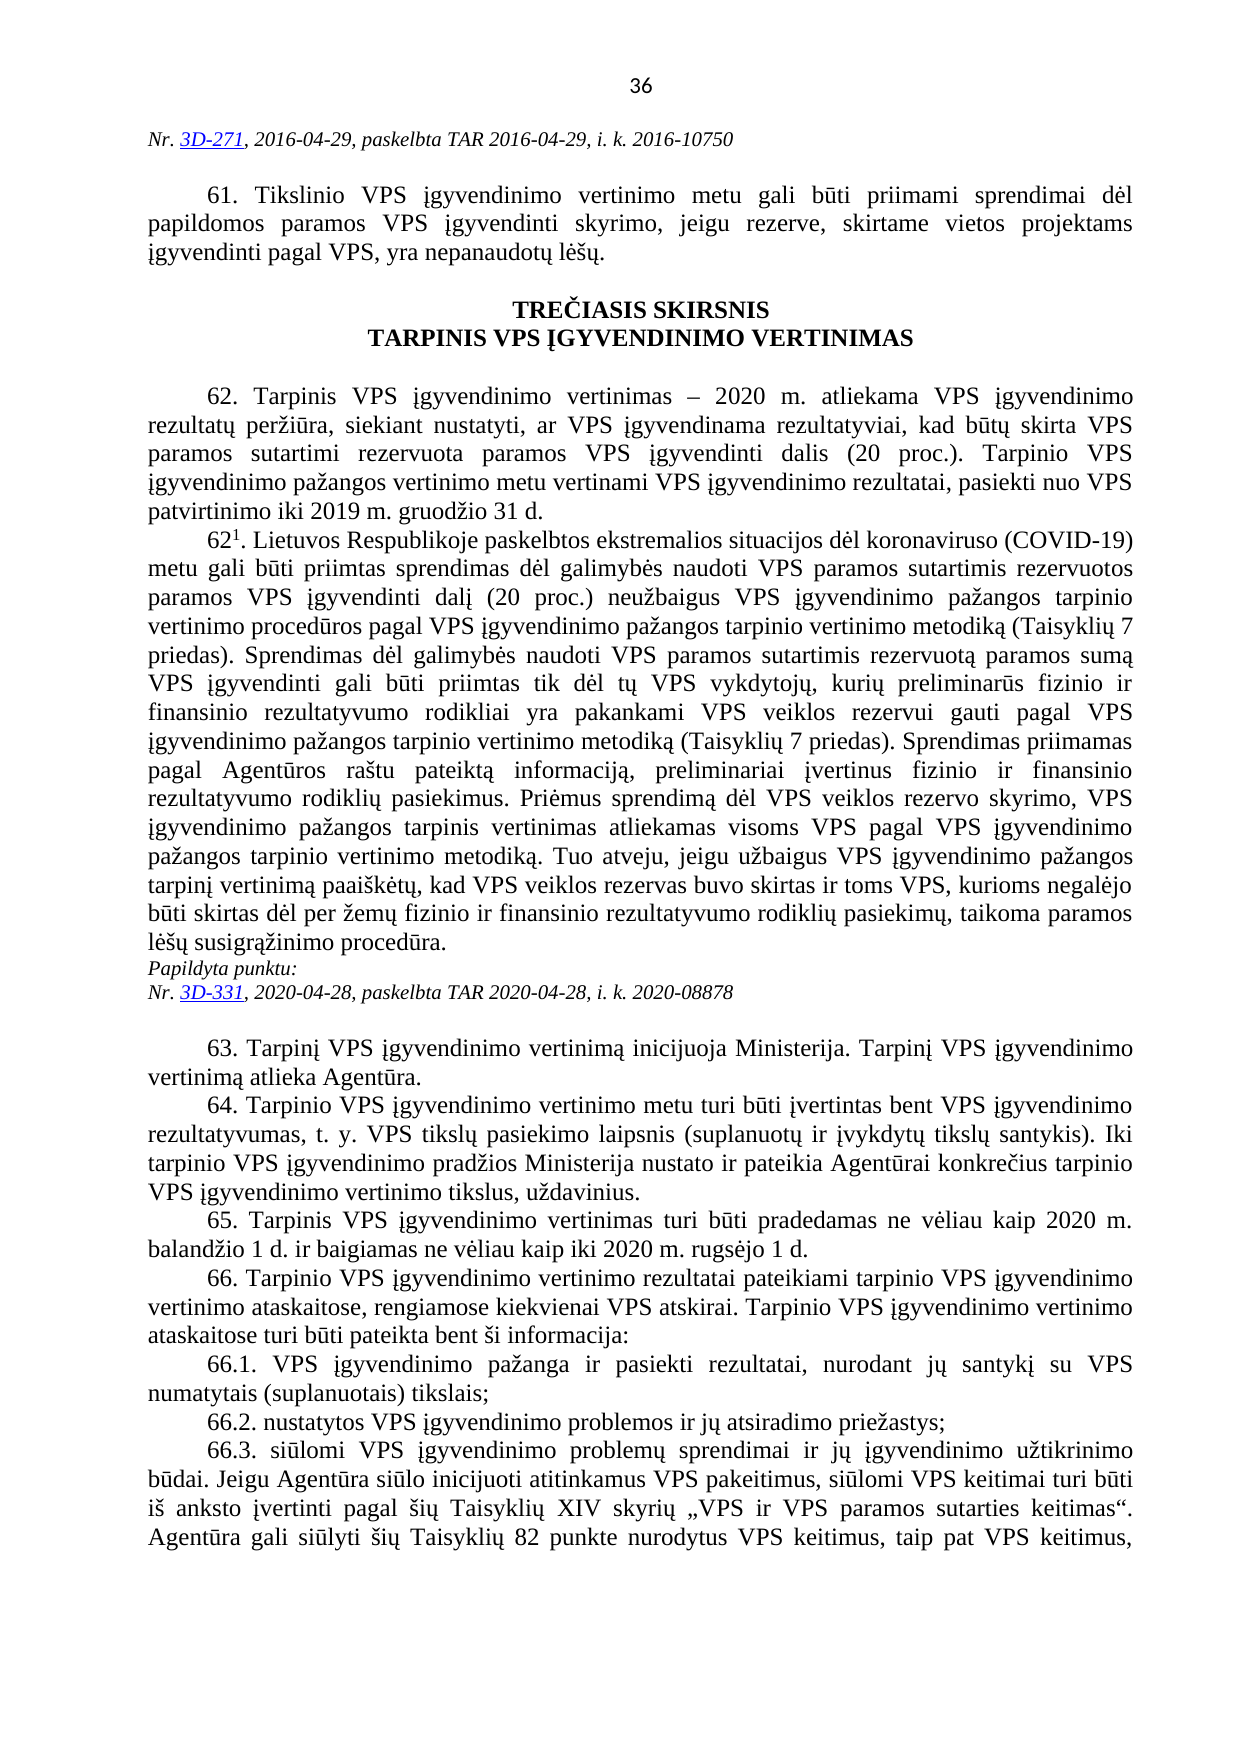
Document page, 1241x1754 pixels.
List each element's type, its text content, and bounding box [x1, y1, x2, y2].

text TARPINIS VPS ĮGYVENDINIMO VERTINIMAS [148, 323, 1134, 352]
text Nr. 3D-331, 2020-04-28, paskelbta TAR 2020-04-28, i. k. 2020-08878 [148, 980, 1134, 1004]
text 66.2. nustatytos VPS įgyvendinimo problemos ir jų atsiradimo priežastys; [148, 1407, 1134, 1435]
text 66.1. VPS įgyvendinimo pažanga ir pasiekti rezultatai, nurodant jų santykį su VPS numatytais (suplanuotais) tikslais; [148, 1349, 1134, 1407]
text Nr. 3D-271, 2016-04-29, paskelbta TAR 2016-04-29, i. k. 2016-10750 [148, 127, 1134, 151]
text TREČIASIS SKIRSNIS [148, 295, 1134, 323]
text 62. Tarpinis VPS įgyvendinimo vertinimas – 2020 m. atliekama VPS įgyvendinimo rezultatų peržiūra, siekiant nustatyti, ar VPS įgyvendinama rezultatyviai, kad būtų skirta VPS paramos sutartimi rezervuota paramos VPS įgyvendinti dalis (20 proc.). Tarpinio VPS įgyvendinimo pažangos vertinimo metu vertinami VPS įgyvendinimo rezultatai, pasiekti nuo VPS patvirtinimo iki 2019 m. gruodžio 31 d. [148, 381, 1134, 525]
text 64. Tarpinio VPS įgyvendinimo vertinimo metu turi būti įvertintas bent VPS įgyvendinimo rezultatyvumas, t. y. VPS tikslų pasiekimo laipsnis (suplanuotų ir įvykdytų tikslų santykis). Iki tarpinio VPS įgyvendinimo pradžios Ministerija nustato ir pateikia Agentūrai konkrečius tarpinio VPS įgyvendinimo vertinimo tikslus, uždavinius. [148, 1090, 1134, 1205]
text 621. Lietuvos Respublikoje paskelbtos ekstremalios situacijos dėl koronaviruso (COVID-19) metu gali būti priimtas sprendimas dėl galimybės naudoti VPS paramos sutartimis rezervuotos paramos VPS įgyvendinti dalį (20 proc.) neužbaigus VPS įgyvendinimo pažangos tarpinio vertinimo procedūros pagal VPS įgyvendinimo pažangos tarpinio vertinimo metodiką (Taisyklių 7 priedas). Sprendimas dėl galimybės naudoti VPS paramos sutartimis rezervuotą paramos sumą VPS įgyvendinti gali būti priimtas tik dėl tų VPS vykdytojų, kurių preliminarūs fizinio ir finansinio rezultatyvumo rodikliai yra pakankami VPS veiklos rezervui gauti pagal VPS įgyvendinimo pažangos tarpinio vertinimo metodiką (Taisyklių 7 priedas). Sprendimas priimamas pagal Agentūros raštu pateiktą informaciją, preliminariai įvertinus fizinio ir finansinio rezultatyvumo rodiklių pasiekimus. Priėmus sprendimą dėl VPS veiklos rezervo skyrimo, VPS įgyvendinimo pažangos tarpinis vertinimas atliekamas visoms VPS pagal VPS įgyvendinimo pažangos tarpinio vertinimo metodiką. Tuo atveju, jeigu užbaigus VPS įgyvendinimo pažangos tarpinį vertinimą paaiškėtų, kad VPS veiklos rezervas buvo skirtas ir toms VPS, kurioms negalėjo būti skirtas dėl per žemų fizinio ir finansinio rezultatyvumo rodiklių pasiekimų, taikoma paramos lėšų susigrąžinimo procedūra. [148, 525, 1134, 956]
text 66. Tarpinio VPS įgyvendinimo vertinimo rezultatai pateikiami tarpinio VPS įgyvendinimo vertinimo ataskaitose, rengiamose kiekvienai VPS atskirai. Tarpinio VPS įgyvendinimo vertinimo ataskaitose turi būti pateikta bent ši informacija: [148, 1263, 1134, 1349]
text 61. Tikslinio VPS įgyvendinimo vertinimo metu gali būti priimami sprendimai dėl papildomos paramos VPS įgyvendinti skyrimo, jeigu rezerve, skirtame vietos projektams įgyvendinti pagal VPS, yra nepanaudotų lėšų. [148, 180, 1134, 266]
text 66.3. siūlomi VPS įgyvendinimo problemų sprendimai ir jų įgyvendinimo užtikrinimo būdai. Jeigu Agentūra siūlo inicijuoti atitinkamus VPS pakeitimus, siūlomi VPS keitimai turi būti iš anksto įvertinti pagal šių Taisyklių XIV skyrių „VPS ir VPS paramos sutarties keitimas“. Agentūra gali siūlyti šių Taisyklių 82 punkte nurodytus VPS keitimus, taip pat VPS keitimus, [148, 1435, 1134, 1550]
text 65. Tarpinis VPS įgyvendinimo vertinimas turi būti pradedamas ne vėliau kaip 2020 m. balandžio 1 d. ir baigiamas ne vėliau kaip iki 2020 m. rugsėjo 1 d. [148, 1205, 1134, 1263]
text 63. Tarpinį VPS įgyvendinimo vertinimą inicijuoja Ministerija. Tarpinį VPS įgyvendinimo vertinimą atlieka Agentūra. [148, 1033, 1134, 1090]
text Papildyta punktu: [148, 956, 1134, 980]
